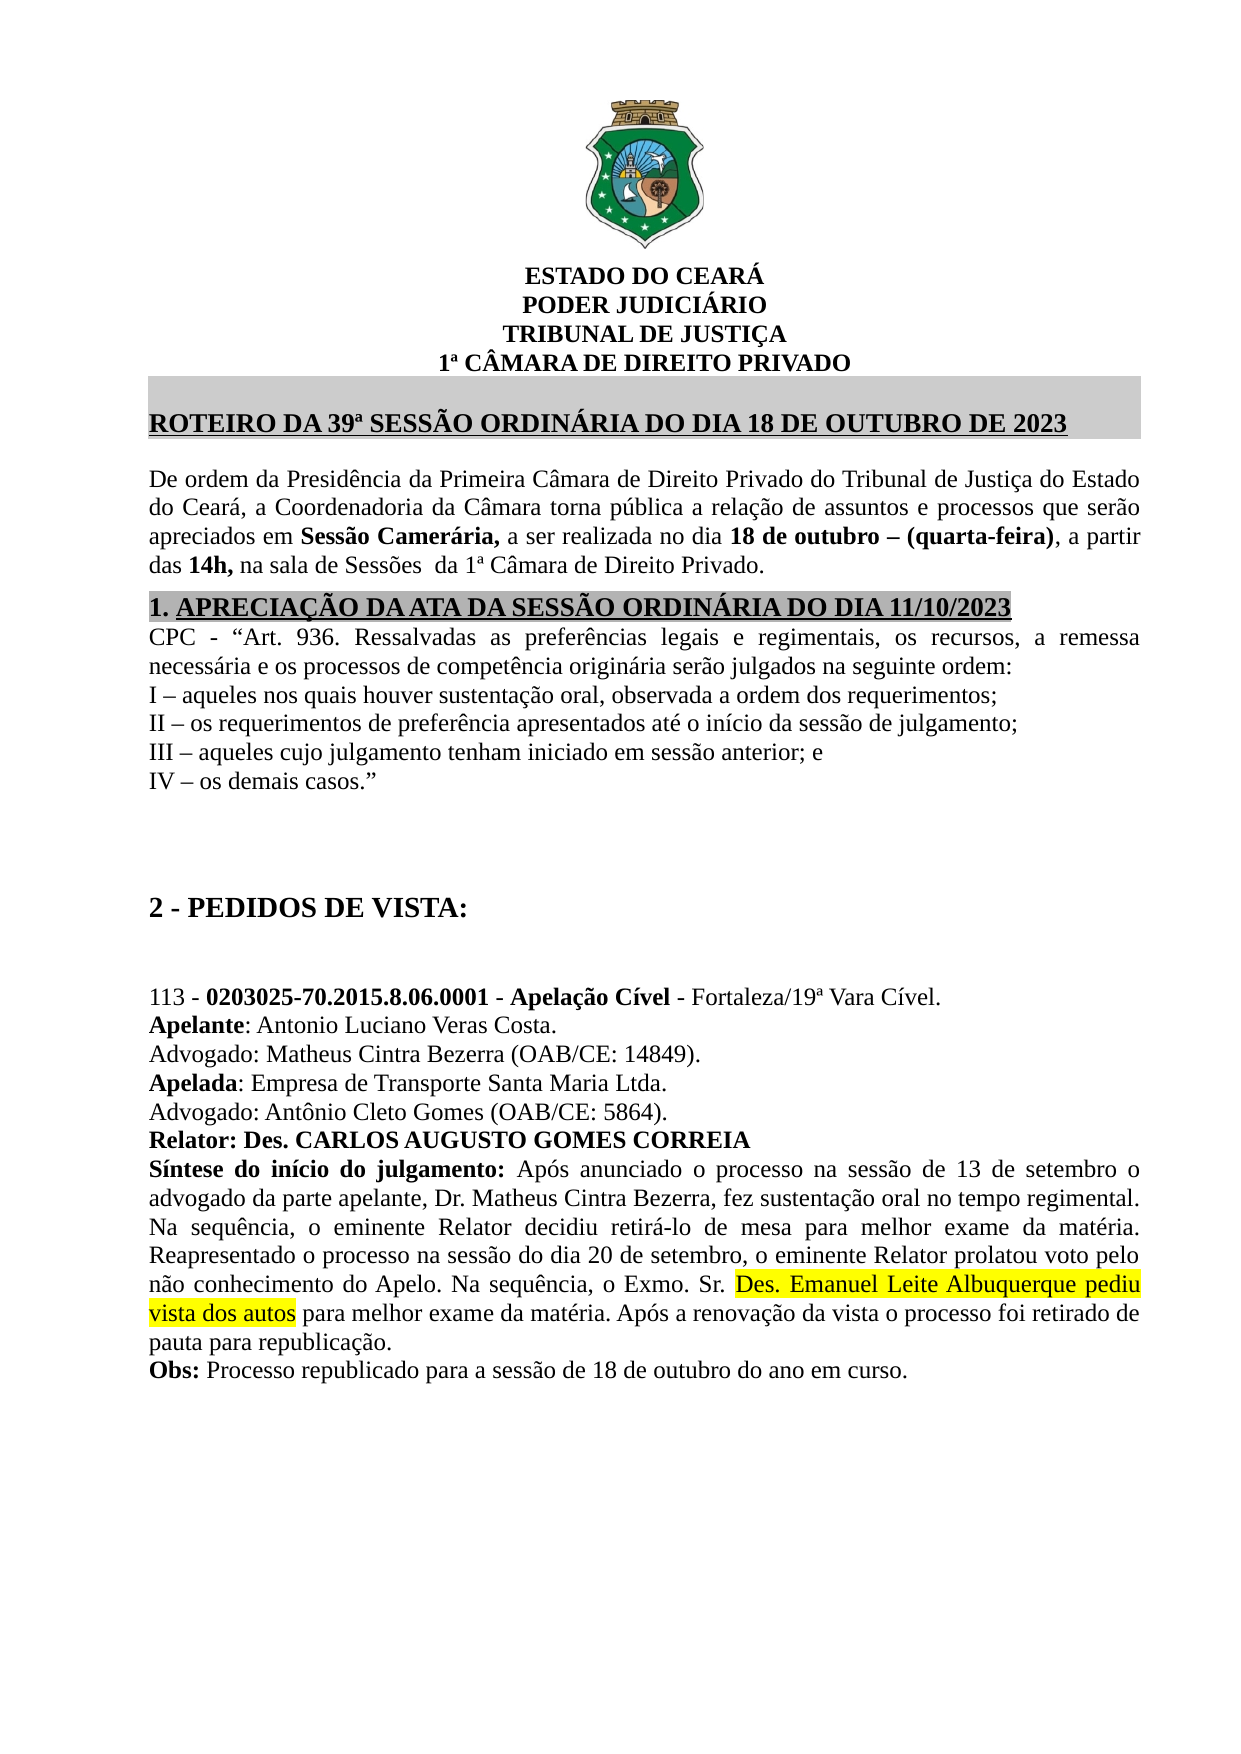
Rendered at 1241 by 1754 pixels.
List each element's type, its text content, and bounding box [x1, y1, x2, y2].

subtitle TRIBUNAL DE JUSTIÇA [148, 319, 1141, 348]
text ESTADO DO CEARÁ [148, 261, 1141, 290]
text III – aqueles cujo julgamento tenham iniciado em sessão anterior; e [148, 737, 1141, 766]
text Síntese do início do julgamento: Após anunciado o processo na sessão de 13 de setembro o advogado da parte apelante, Dr. Matheus Cintra Bezerra, fez sustentação oral no tempo regimental. Na sequência, o eminente Relator decidiu retirá-lo de mesa para melhor exame da matéria. Reapresentado o processo na sessão do dia 20 de setembro, o eminente Relator prolatou voto pelo não conhecimento do Apelo. Na sequência, o Exmo. Sr. Des. Emanuel Leite Albuquerque pediu vista dos autos para melhor exame da matéria. Após a renovação da vista o processo foi retirado de pauta para republicação. [148, 1154, 1141, 1355]
text Obs: Processo republicado para a sessão de 18 de outubro do ano em curso. [148, 1355, 1141, 1384]
text Apelante: Antonio Luciano Veras Costa. [148, 1010, 1141, 1039]
text De ordem da Presidência da Primeira Câmara de Direito Privado do Tribunal de Justiça do Estado do Ceará, a Coordenadoria da Câmara torna pública a relação de assuntos e processos que serão apreciados em Sessão Camerária, a ser realizada no dia 18 de outubro – (quarta-feira), a partir das 14h, na sala de Sessões da 1ª Câmara de Direito Privado. [148, 464, 1141, 579]
text 2 - PEDIDOS DE VISTA: [148, 891, 1141, 924]
text ROTEIRO DA 39ª SESSÃO ORDINÁRIA DO DIA 18 DE OUTUBRO DE 2023 [148, 407, 1141, 439]
text 1. APRECIAÇÃO DA ATA DA SESSÃO ORDINÁRIA DO DIA 11/10/2023 [148, 591, 1141, 622]
text IV – os demais casos.” [148, 766, 1141, 795]
picture [585, 100, 704, 249]
text PODER JUDICIÁRIO [148, 290, 1141, 319]
text Relator: Des. CARLOS AUGUSTO GOMES CORREIA [148, 1125, 1141, 1154]
text Advogado: Antônio Cleto Gomes (OAB/CE: 5864). [148, 1097, 1141, 1125]
text II – os requerimentos de preferência apresentados até o início da sessão de julgamento; [148, 708, 1141, 737]
subtitle 1ª CÂMARA DE DIREITO PRIVADO [148, 348, 1141, 376]
text Advogado: Matheus Cintra Bezerra (OAB/CE: 14849). [148, 1039, 1141, 1068]
text CPC - “Art. 936. Ressalvadas as preferências legais e regimentais, os recursos, a remessa necessária e os processos de competência originária serão julgados na seguinte ordem: [148, 622, 1141, 680]
text Apelada: Empresa de Transporte Santa Maria Ltda. [148, 1068, 1141, 1097]
text 113 - 0203025-70.2015.8.06.0001 - Apelação Cível - Fortaleza/19ª Vara Cível. [148, 982, 1141, 1010]
text I – aqueles nos quais houver sustentação oral, observada a ordem dos requerimentos; [148, 680, 1141, 708]
